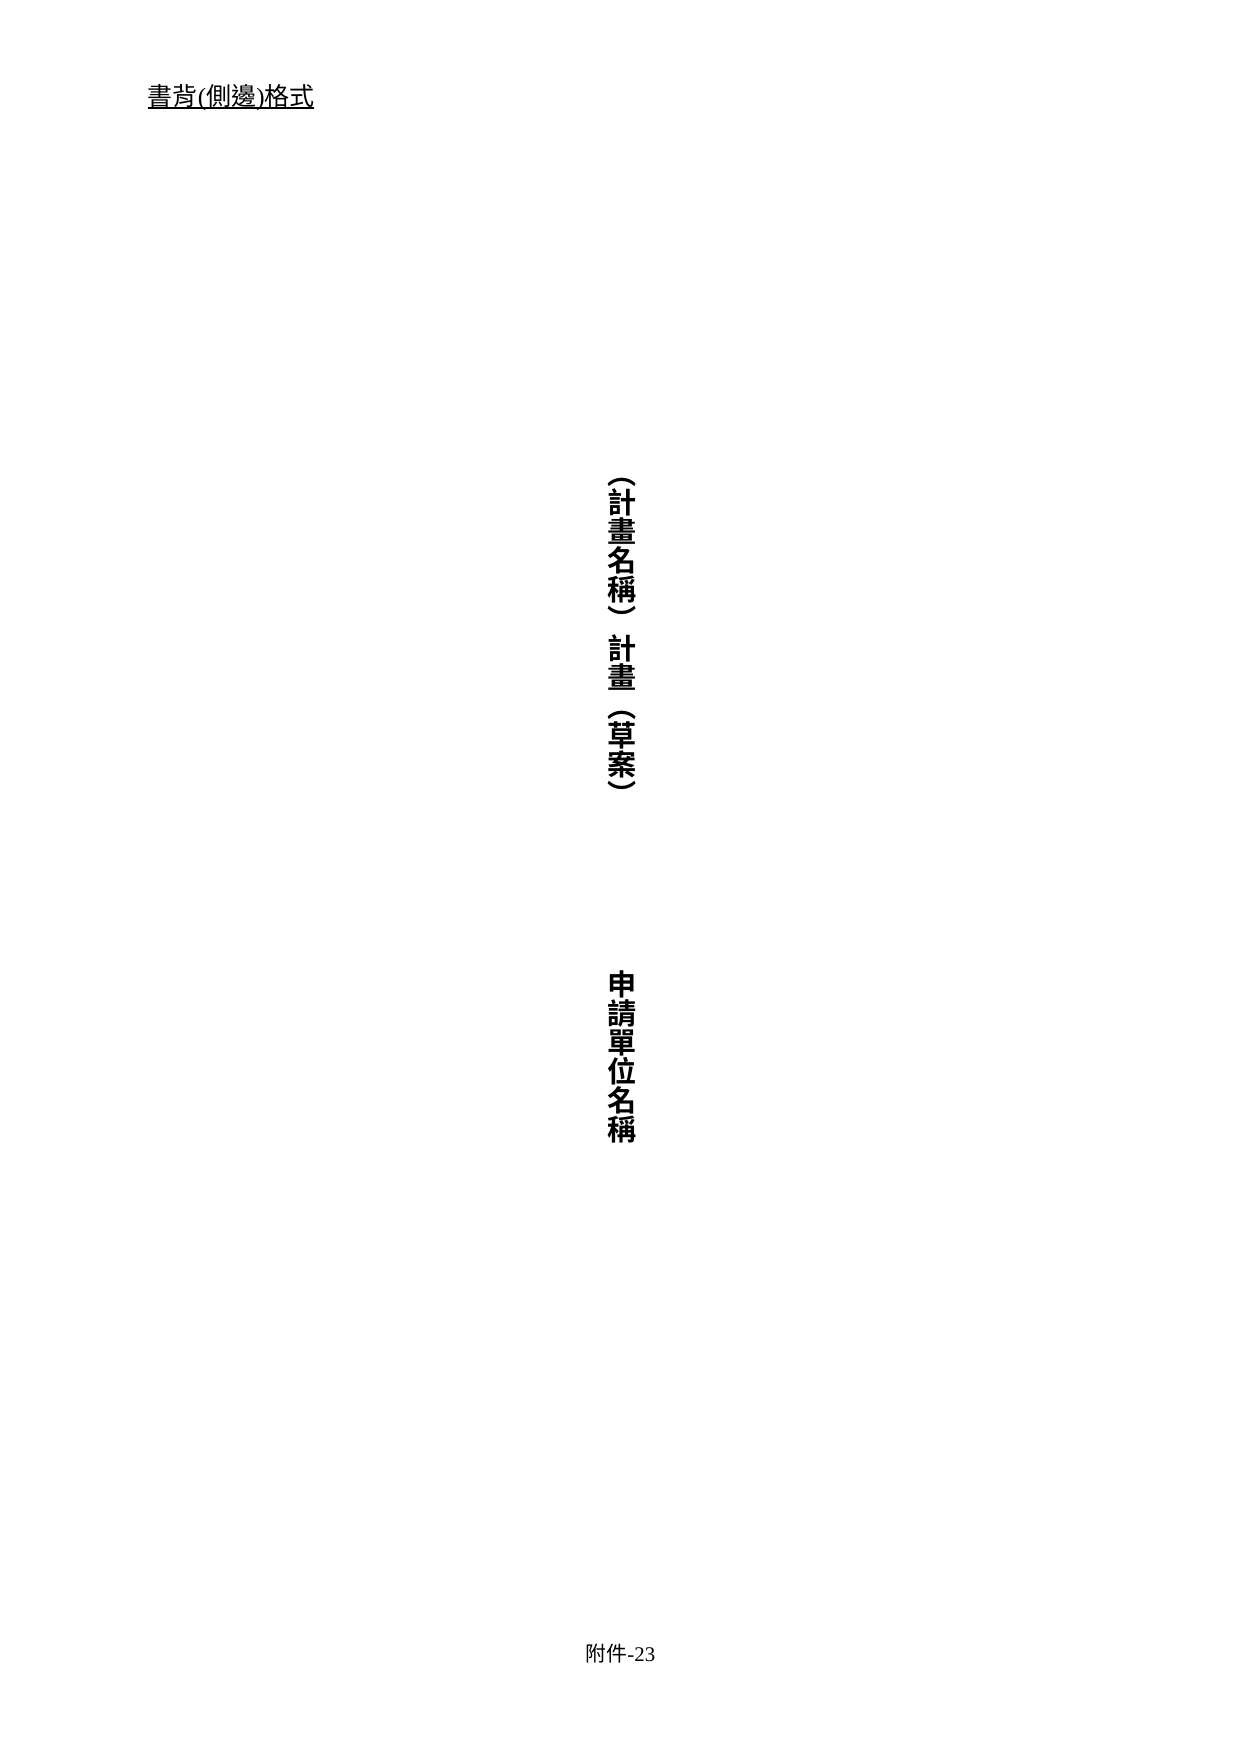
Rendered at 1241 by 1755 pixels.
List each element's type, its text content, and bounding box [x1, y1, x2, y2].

text 書背(側邊)格式 [133, 75, 1107, 112]
